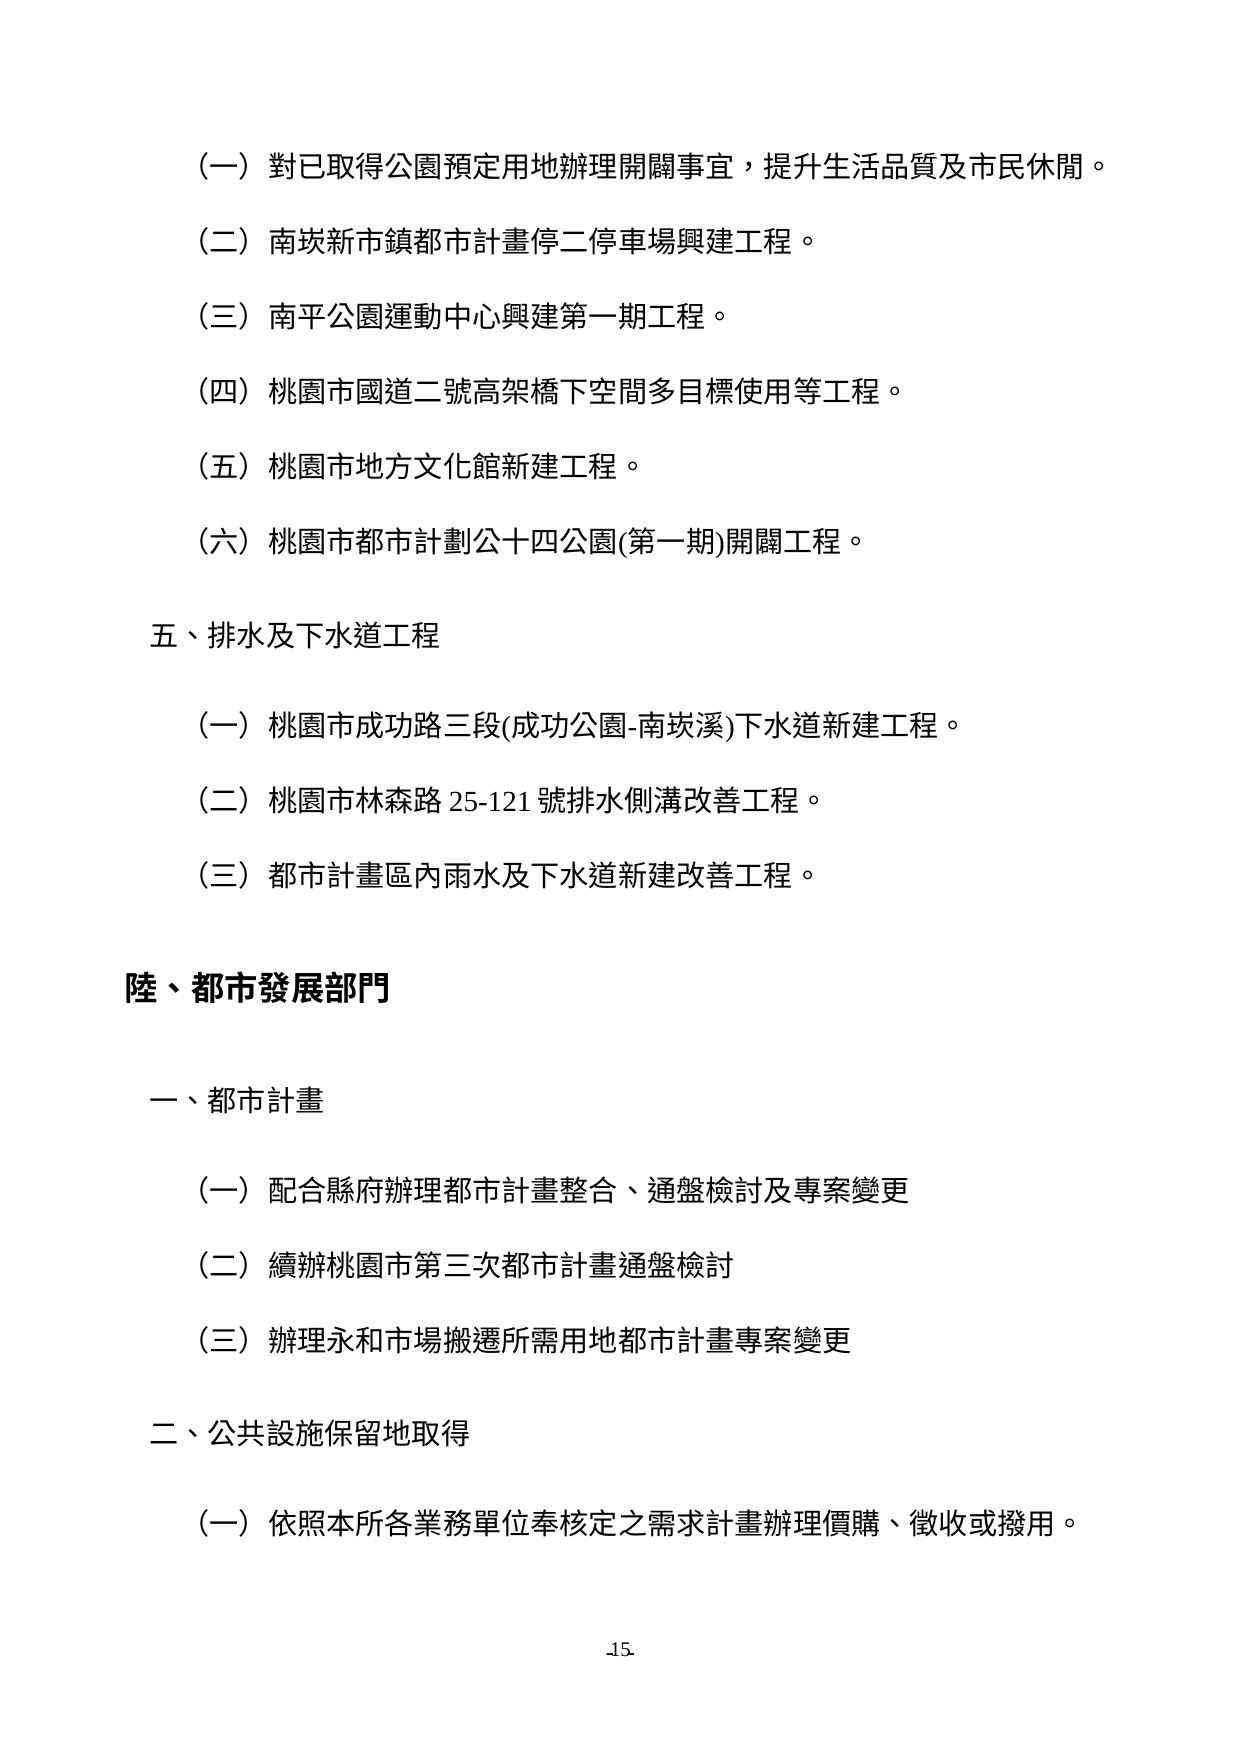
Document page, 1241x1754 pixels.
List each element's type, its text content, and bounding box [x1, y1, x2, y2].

text 二、公共設施保留地取得 [149, 1394, 1116, 1469]
text （三）南平公園運動中心興建第一期工程。 [180, 277, 1124, 352]
text （一）桃園市成功路三段(成功公園-南崁溪)下水道新建工程。 [180, 686, 1124, 761]
text （六）桃園市都市計劃公十四公園(第一期)開闢工程。 [180, 502, 1124, 577]
text （三）辦理永和市場搬遷所需用地都市計畫專案變更 [180, 1301, 1124, 1376]
text （一）依照本所各業務單位奉核定之需求計畫辦理價購、徵收或撥用。 [180, 1484, 1124, 1559]
text （一）對已取得公園預定用地辦理開闢事宜，提升生活品質及市民休閒。 [180, 127, 1124, 202]
text （五）桃園市地方文化館新建工程。 [180, 427, 1124, 502]
text （二）桃園市林森路25-121號排水側溝改善工程。 [180, 761, 1124, 836]
text （一）配合縣府辦理都市計畫整合、通盤檢討及專案變更 [180, 1151, 1124, 1226]
text （二）續辦桃園市第三次都市計畫通盤檢討 [180, 1226, 1124, 1301]
text （四）桃園市國道二號高架橋下空間多目標使用等工程。 [180, 352, 1124, 427]
text （三）都市計畫區內雨水及下水道新建改善工程。 [180, 836, 1124, 911]
text 陸、都市發展部門 [124, 948, 1116, 1023]
text （二）南崁新市鎮都市計畫停二停車場興建工程。 [180, 202, 1124, 277]
text 一、都市計畫 [149, 1061, 1116, 1136]
text 五、排水及下水道工程 [149, 596, 1116, 671]
